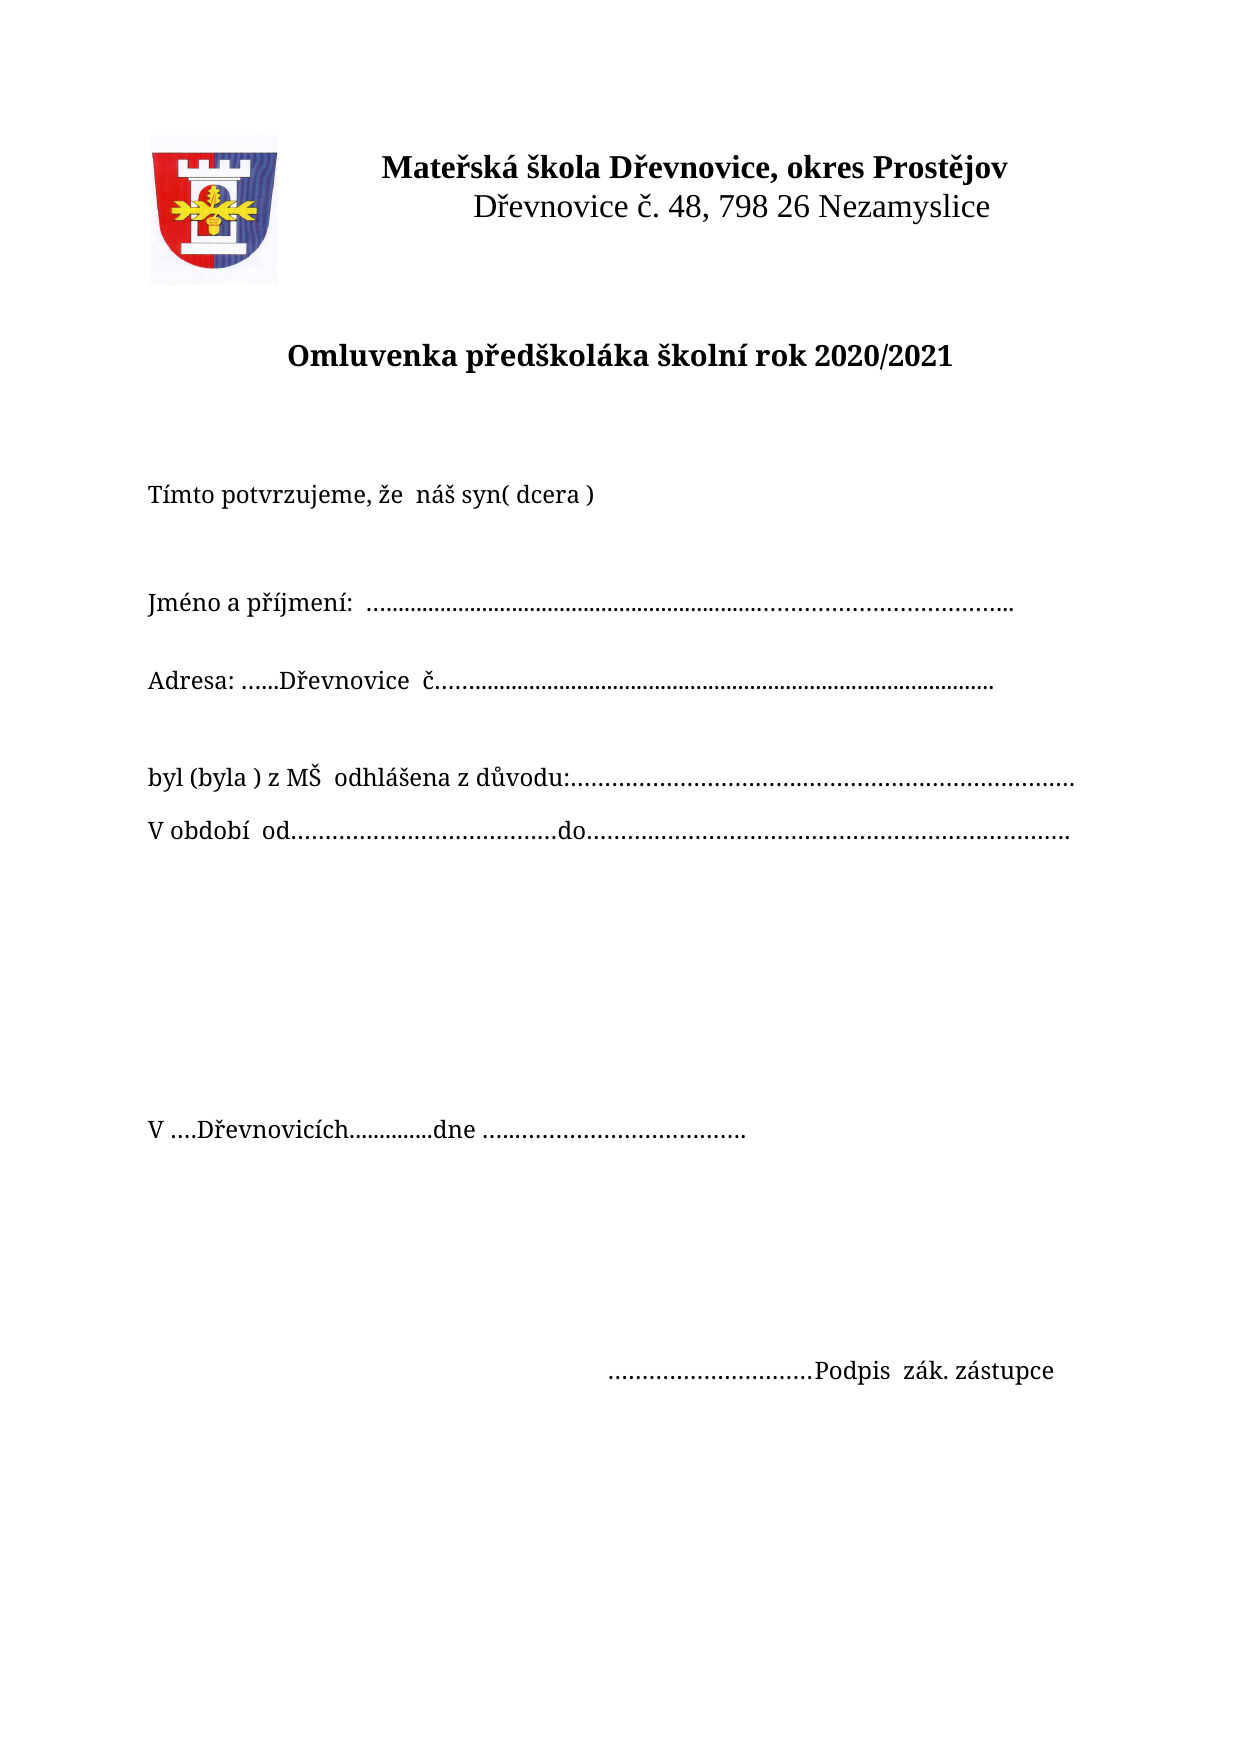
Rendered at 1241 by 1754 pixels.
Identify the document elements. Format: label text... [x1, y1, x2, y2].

text Omluvenka předškoláka školní rok 2020/2021 [148, 335, 1093, 375]
text V období od…………………………………do……….……………………………………………………. [148, 814, 1093, 847]
text byl (byla ) z MŠ odhlášena z důvodu:…………………………….…………………………………. [148, 760, 1093, 793]
picture [150, 135, 279, 285]
text V ….Dřevnovicích..............dne …..……………………………. [148, 1111, 1093, 1146]
text …………………………Podpis zák. zástupce [148, 1352, 1093, 1386]
text Tímto potvrzujeme, že náš syn( dcera ) [148, 478, 1093, 511]
text Dřevnovice č. 48, 798 26 Nezamyslice [279, 186, 1093, 224]
text Adresa: …...Dřevnovice č……....................................................................................... [148, 663, 1093, 696]
text Jméno a příjmení: …..............................................................……………………………….. [148, 585, 1093, 618]
subtitle Mateřská škola Dřevnovice, okres Prostějov [279, 148, 1093, 186]
